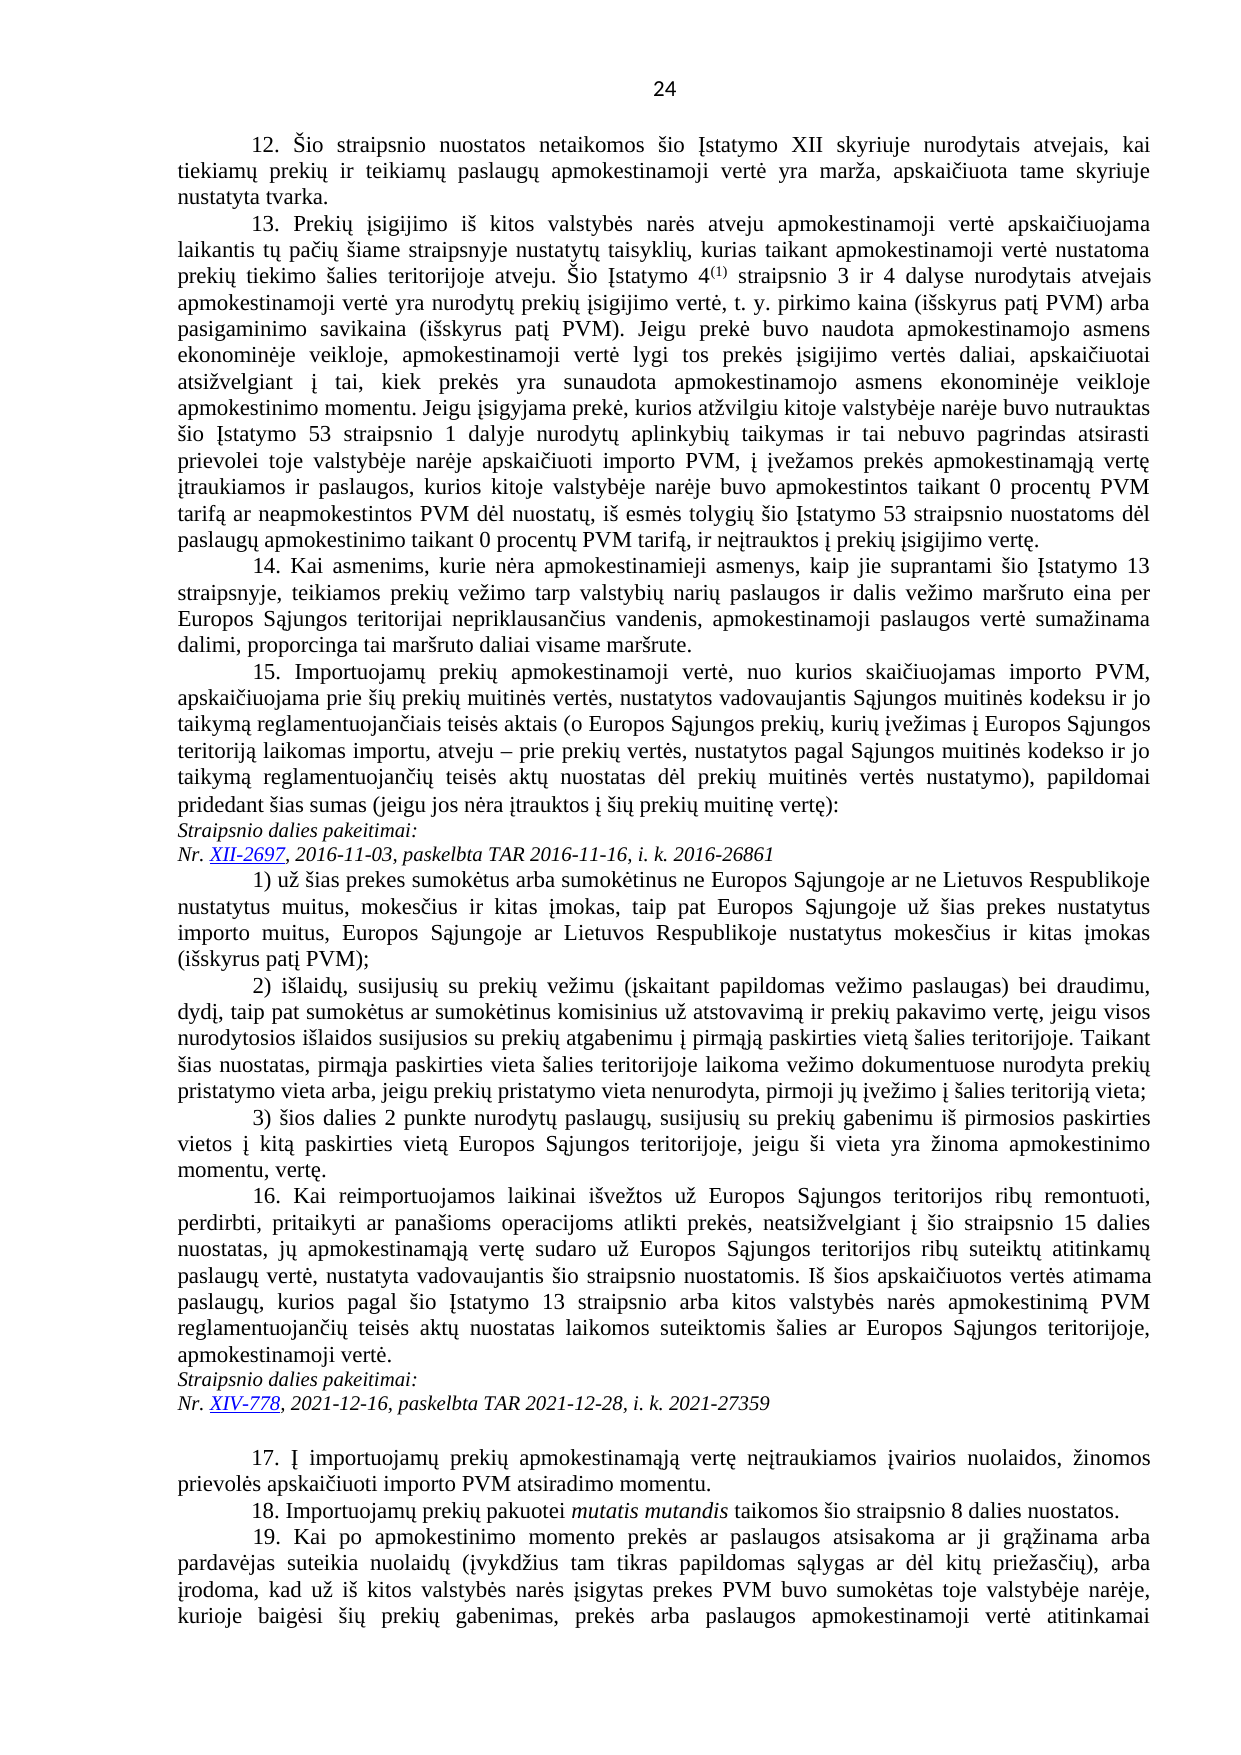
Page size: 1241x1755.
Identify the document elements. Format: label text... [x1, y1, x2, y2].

text 18. Importuojamų prekių pakuotei mutatis mutandis taikomos šio straipsnio 8 dalies nuostatos. [177, 1497, 1152, 1523]
text Nr. XII-2697, 2016-11-03, paskelbta TAR 2016-11-16, i. k. 2016-26861 [177, 842, 1152, 866]
text Straipsnio dalies pakeitimai: [177, 1367, 1152, 1391]
text 13. Prekių įsigijimo iš kitos valstybės narės atveju apmokestinamoji vertė apskaičiuojama laikantis tų pačių šiame straipsnyje nustatytų taisyklių, kurias taikant apmokestinamoji vertė nustatoma prekių tiekimo šalies teritorijoje atveju. Šio Įstatymo 4(1) straipsnio 3 ir 4 dalyse nurodytais atvejais apmokestinamoji vertė yra nurodytų prekių įsigijimo vertė, t. y. pirkimo kaina (išskyrus patį PVM) arba pasigaminimo savikaina (išskyrus patį PVM). Jeigu prekė buvo naudota apmokestinamojo asmens ekonominėje veikloje, apmokestinamoji vertė lygi tos prekės įsigijimo vertės daliai, apskaičiuotai atsižvelgiant į tai, kiek prekės yra sunaudota apmokestinamojo asmens ekonominėje veikloje apmokestinimo momentu. Jeigu įsigyjama prekė, kurios atžvilgiu kitoje valstybėje narėje buvo nutrauktas šio Įstatymo 53 straipsnio 1 dalyje nurodytų aplinkybių taikymas ir tai nebuvo pagrindas atsirasti prievolei toje valstybėje narėje apskaičiuoti importo PVM, į įvežamos prekės apmokestinamąją vertę įtraukiamos ir paslaugos, kurios kitoje valstybėje narėje buvo apmokestintos taikant 0 procentų PVM tarifą ar neapmokestintos PVM dėl nuostatų, iš esmės tolygių šio Įstatymo 53 straipsnio nuostatoms dėl paslaugų apmokestinimo taikant 0 procentų PVM tarifą, ir neįtrauktos į prekių įsigijimo vertę. [177, 210, 1152, 552]
text 1) už šias prekes sumokėtus arba sumokėtinus ne Europos Sąjungoje ar ne Lietuvos Respublikoje nustatytus muitus, mokesčius ir kitas įmokas, taip pat Europos Sąjungoje už šias prekes nustatytus importo muitus, Europos Sąjungoje ar Lietuvos Respublikoje nustatytus mokesčius ir kitas įmokas (išskyrus patį PVM); [177, 866, 1152, 972]
text 15. Importuojamų prekių apmokestinamoji vertė, nuo kurios skaičiuojamas importo PVM, apskaičiuojama prie šių prekių muitinės vertės, nustatytos vadovaujantis Sąjungos muitinės kodeksu ir jo taikymą reglamentuojančiais teisės aktais (o Europos Sąjungos prekių, kurių įvežimas į Europos Sąjungos teritoriją laikomas importu, atveju – prie prekių vertės, nustatytos pagal Sąjungos muitinės kodekso ir jo taikymą reglamentuojančių teisės aktų nuostatas dėl prekių muitinės vertės nustatymo), papildomai pridedant šias sumas (jeigu jos nėra įtrauktos į šių prekių muitinę vertę): [177, 658, 1152, 818]
text 16. Kai reimportuojamos laikinai išvežtos už Europos Sąjungos teritorijos ribų remontuoti, perdirbti, pritaikyti ar panašioms operacijoms atlikti prekės, neatsižvelgiant į šio straipsnio 15 dalies nuostatas, jų apmokestinamąją vertę sudaro už Europos Sąjungos teritorijos ribų suteiktų atitinkamų paslaugų vertė, nustatyta vadovaujantis šio straipsnio nuostatomis. Iš šios apskaičiuotos vertės atimama paslaugų, kurios pagal šio Įstatymo 13 straipsnio arba kitos valstybės narės apmokestinimą PVM reglamentuojančių teisės aktų nuostatas laikomos suteiktomis šalies ar Europos Sąjungos teritorijoje, apmokestinamoji vertė. [177, 1183, 1152, 1367]
text Straipsnio dalies pakeitimai: [177, 818, 1152, 842]
text 14. Kai asmenims, kurie nėra apmokestinamieji asmenys, kaip jie suprantami šio Įstatymo 13 straipsnyje, teikiamos prekių vežimo tarp valstybių narių paslaugos ir dalis vežimo maršruto eina per Europos Sąjungos teritorijai nepriklausančius vandenis, apmokestinamoji paslaugos vertė sumažinama dalimi, proporcinga tai maršruto daliai visame maršrute. [177, 552, 1152, 658]
text 12. Šio straipsnio nuostatos netaikomos šio Įstatymo XII skyriuje nurodytais atvejais, kai tiekiamų prekių ir teikiamų paslaugų apmokestinamoji vertė yra marža, apskaičiuota tame skyriuje nustatyta tvarka. [177, 131, 1152, 210]
text 3) šios dalies 2 punkte nurodytų paslaugų, susijusių su prekių gabenimu iš pirmosios paskirties vietos į kitą paskirties vietą Europos Sąjungos teritorijoje, jeigu ši vieta yra žinoma apmokestinimo momentu, vertę. [177, 1103, 1152, 1183]
text 17. Į importuojamų prekių apmokestinamąją vertę neįtraukiamos įvairios nuolaidos, žinomos prievolės apskaičiuoti importo PVM atsiradimo momentu. [177, 1444, 1152, 1497]
text 2) išlaidų, susijusių su prekių vežimu (įskaitant papildomas vežimo paslaugas) bei draudimu, dydį, taip pat sumokėtus ar sumokėtinus komisinius už atstovavimą ir prekių pakavimo vertę, jeigu visos nurodytosios išlaidos susijusios su prekių atgabenimu į pirmąją paskirties vietą šalies teritorijoje. Taikant šias nuostatas, pirmąja paskirties vieta šalies teritorijoje laikoma vežimo dokumentuose nurodyta prekių pristatymo vieta arba, jeigu prekių pristatymo vieta nenurodyta, pirmoji jų įvežimo į šalies teritoriją vieta; [177, 972, 1152, 1103]
text Nr. XIV-778, 2021-12-16, paskelbta TAR 2021-12-28, i. k. 2021-27359 [177, 1391, 1152, 1415]
text 19. Kai po apmokestinimo momento prekės ar paslaugos atsisakoma ar ji grąžinama arba pardavėjas suteikia nuolaidų (įvykdžius tam tikras papildomas sąlygas ar dėl kitų priežasčių), arba įrodoma, kad už iš kitos valstybės narės įsigytas prekes PVM buvo sumokėtas toje valstybėje narėje, kurioje baigėsi šių prekių gabenimas, prekės arba paslaugos apmokestinamoji vertė atitinkamai [177, 1523, 1152, 1628]
